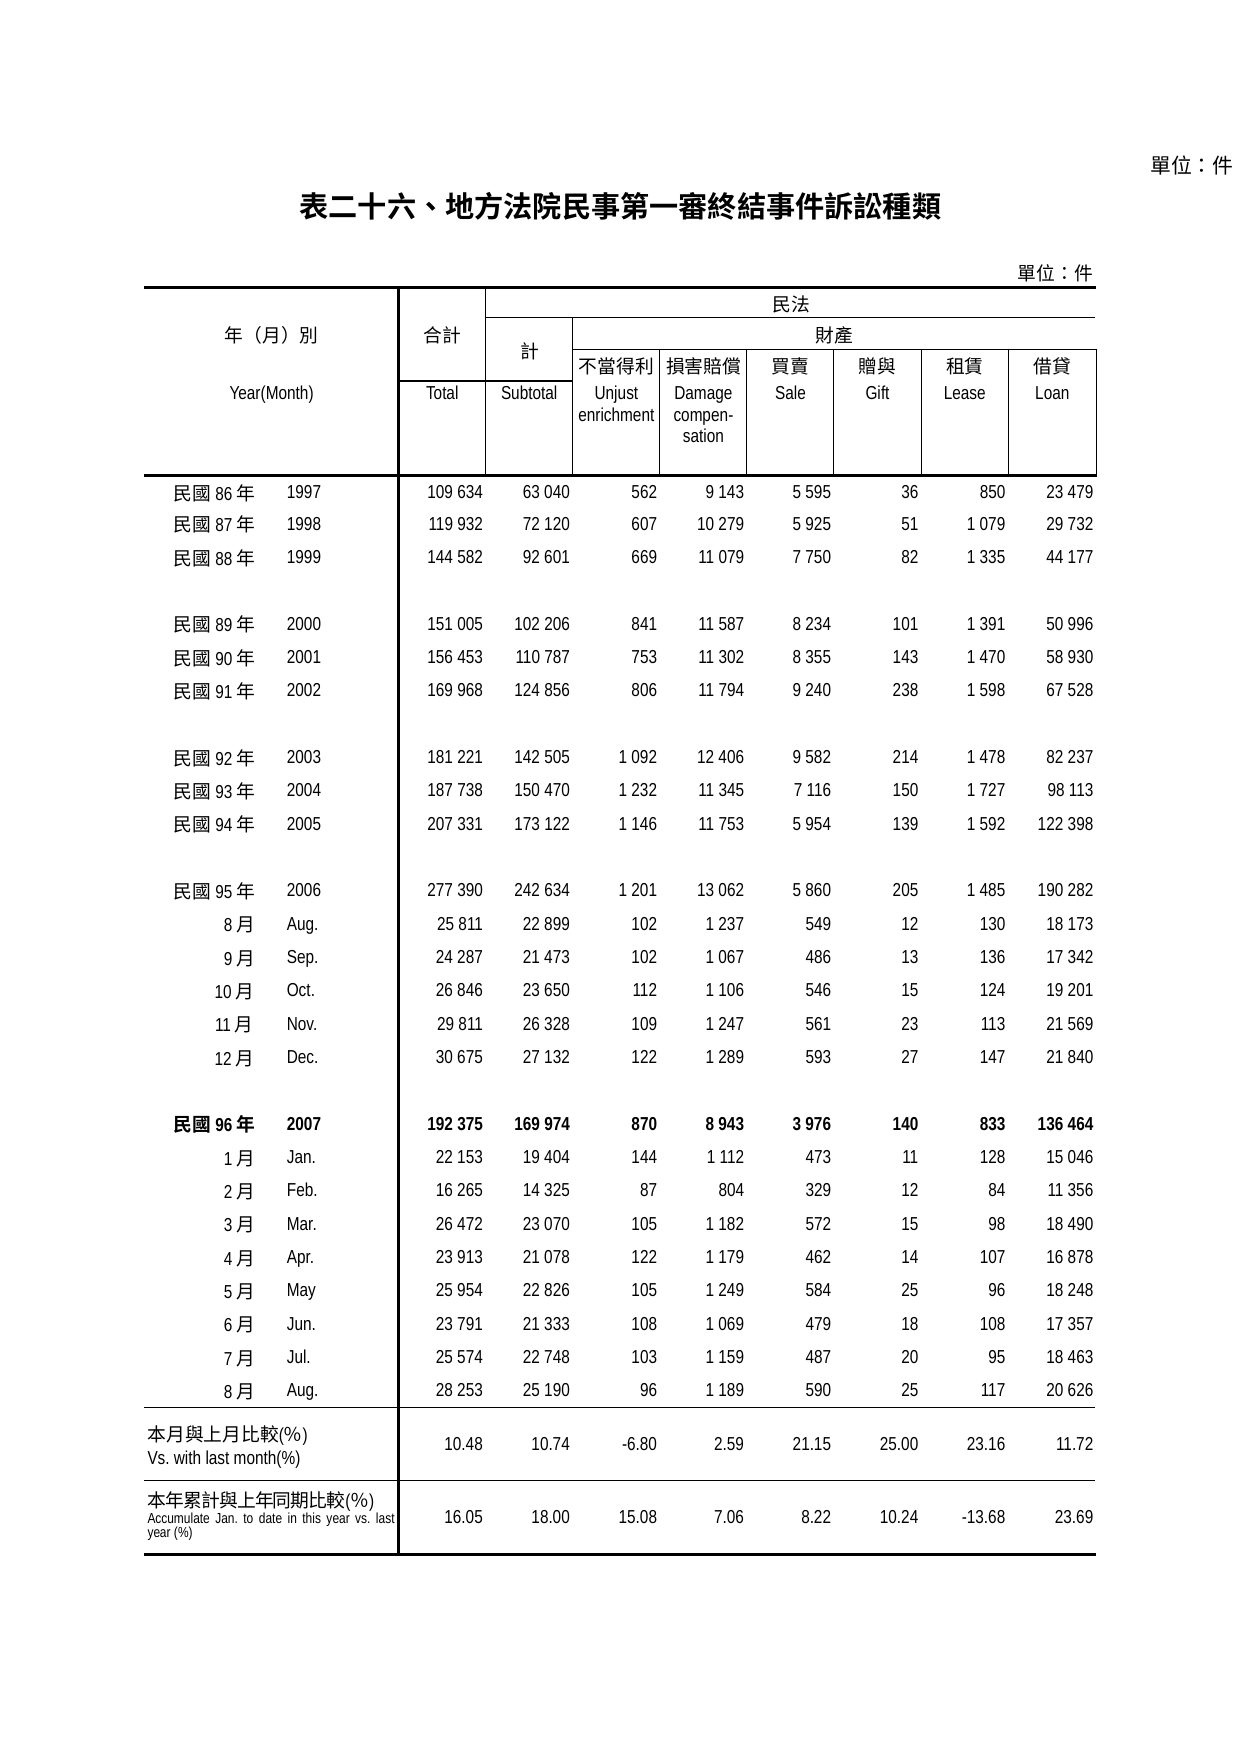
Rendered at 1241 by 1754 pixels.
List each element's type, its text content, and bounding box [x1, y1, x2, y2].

table_cell 29 811 [400, 1007, 486, 1040]
table_cell Oct. [284, 974, 397, 1007]
table_cell 民國 89年 [144, 607, 284, 640]
table_cell [834, 840, 921, 873]
table_cell 122 [573, 1040, 660, 1073]
table_cell 8 943 [660, 1107, 747, 1140]
table_cell 25 811 [400, 907, 486, 940]
table_cell 1 069 [660, 1307, 747, 1340]
table_cell 1 079 [921, 507, 1008, 540]
table_cell 1999 [284, 540, 397, 573]
table_cell 18 490 [1008, 1207, 1096, 1240]
table_cell 5月 [144, 1274, 284, 1307]
table_cell Mar. [284, 1207, 397, 1240]
table_cell 30 675 [400, 1040, 486, 1073]
table_cell 21 840 [1008, 1040, 1096, 1073]
table_cell 27 [834, 1040, 921, 1073]
table_cell [660, 574, 747, 607]
table_cell [660, 1074, 747, 1107]
table_cell 1 106 [660, 974, 747, 1007]
table_cell 107 [921, 1240, 1008, 1273]
table_cell 139 [834, 807, 921, 840]
table_cell 25.00 [834, 1408, 921, 1480]
table_cell 102 [573, 907, 660, 940]
table_cell 130 [921, 907, 1008, 940]
table_cell 9 582 [747, 740, 834, 773]
table_cell [1008, 840, 1096, 873]
table_cell 92 601 [486, 540, 573, 573]
table_cell [834, 1074, 921, 1107]
table_cell 不當得利 [573, 350, 659, 380]
table_cell 11 587 [660, 607, 747, 640]
table_cell Jun. [284, 1307, 397, 1340]
table_cell 13 [834, 940, 921, 973]
table_cell 144 582 [400, 540, 486, 573]
table_cell 122 398 [1008, 807, 1096, 840]
table_cell [921, 574, 1008, 607]
table_header 合計 [400, 289, 485, 380]
table_cell [747, 1074, 834, 1107]
table_cell 806 [573, 674, 660, 707]
table_cell 473 [747, 1140, 834, 1173]
table_cell [834, 707, 921, 740]
table_cell [144, 707, 284, 740]
table_cell 277 390 [400, 874, 486, 907]
table_cell 329 [747, 1174, 834, 1207]
table_cell 242 634 [486, 874, 573, 907]
table_cell 10 279 [660, 507, 747, 540]
table_cell Nov. [284, 1007, 397, 1040]
table_cell 18.00 [486, 1481, 573, 1553]
table_cell [1008, 574, 1096, 607]
table_cell 11 753 [660, 807, 747, 840]
table_cell 21 078 [486, 1240, 573, 1273]
table_cell 2.59 [660, 1408, 747, 1480]
table_cell Sale [747, 380, 833, 473]
table_cell 民國 88年 [144, 540, 284, 573]
table_cell 借貸 [1009, 350, 1096, 380]
table_cell 21 569 [1008, 1007, 1096, 1040]
table_cell 72 120 [486, 507, 573, 540]
table_cell 112 [573, 974, 660, 1007]
table_cell 572 [747, 1207, 834, 1240]
table_cell 84 [921, 1174, 1008, 1207]
table_cell 12 [834, 1174, 921, 1207]
table_cell 民國 91年 [144, 674, 284, 707]
table_cell 1 146 [573, 807, 660, 840]
table_cell 207 331 [400, 807, 486, 840]
table_cell 1月 [144, 1140, 284, 1173]
table_cell 98 113 [1008, 774, 1096, 807]
table_cell 150 470 [486, 774, 573, 807]
table_cell -13.68 [921, 1481, 1008, 1553]
table_cell 12月 [144, 1040, 284, 1073]
table_cell 108 [573, 1307, 660, 1340]
table_cell 143 [834, 640, 921, 673]
table_cell 民國 95年 [144, 874, 284, 907]
table_cell Total [400, 382, 485, 473]
table_cell May [284, 1274, 397, 1307]
table_cell [284, 574, 397, 607]
table_cell 50 996 [1008, 607, 1096, 640]
table_cell 1 182 [660, 1207, 747, 1240]
table_cell 1 237 [660, 907, 747, 940]
table_cell 買賣 [747, 350, 833, 380]
table_cell 147 [921, 1040, 1008, 1073]
table_cell 15.08 [573, 1481, 660, 1553]
table_cell 150 [834, 774, 921, 807]
table_cell 2002 [284, 674, 397, 707]
table_cell 12 [834, 907, 921, 940]
table_cell 2001 [284, 640, 397, 673]
table_cell 3月 [144, 1207, 284, 1240]
table_cell [400, 574, 486, 607]
table_cell 本年累計與上年同期比較(％) Accumulate Jan. to date in this year vs. last year (%) [144, 1481, 397, 1553]
table_cell [660, 707, 747, 740]
table_cell 27 132 [486, 1040, 573, 1073]
table_cell Subtotal [486, 382, 572, 473]
table_cell 103 [573, 1340, 660, 1373]
table_cell 25 954 [400, 1274, 486, 1307]
table_cell 11 356 [1008, 1174, 1096, 1207]
table_cell 16.05 [400, 1481, 486, 1553]
table_cell 584 [747, 1274, 834, 1307]
table_cell Loan [1009, 380, 1096, 473]
table_cell 4月 [144, 1240, 284, 1273]
table_cell 11 345 [660, 774, 747, 807]
table_cell 8 234 [747, 607, 834, 640]
table_cell Jul. [284, 1340, 397, 1373]
table_cell 23 479 [1008, 477, 1096, 507]
table_cell [284, 840, 397, 873]
table_cell 1 289 [660, 1040, 747, 1073]
table_cell 95 [921, 1340, 1008, 1373]
table_cell 9月 [144, 940, 284, 973]
table_cell [747, 707, 834, 740]
table_cell Jan. [284, 1140, 397, 1173]
table_cell 民國 92年 [144, 740, 284, 773]
table_cell 58 930 [1008, 640, 1096, 673]
table_cell 26 328 [486, 1007, 573, 1040]
table_cell 24 287 [400, 940, 486, 973]
table_cell Sep. [284, 940, 397, 973]
table_cell 119 932 [400, 507, 486, 540]
table_cell 25 190 [486, 1374, 573, 1407]
table_cell 25 574 [400, 1340, 486, 1373]
table_cell 7.06 [660, 1481, 747, 1553]
table_cell 民國 94年 [144, 807, 284, 840]
table_cell 192 375 [400, 1107, 486, 1140]
table_cell 169 968 [400, 674, 486, 707]
table_cell 28 253 [400, 1374, 486, 1407]
table_cell 140 [834, 1107, 921, 1140]
table_cell 546 [747, 974, 834, 1007]
table_cell 136 464 [1008, 1107, 1096, 1140]
table_cell 607 [573, 507, 660, 540]
table_cell 151 005 [400, 607, 486, 640]
table_cell 13 062 [660, 874, 747, 907]
table_cell 民國 90年 [144, 640, 284, 673]
table_cell 22 153 [400, 1140, 486, 1173]
table_cell Unjust enrichment [573, 380, 659, 473]
table_cell 26 472 [400, 1207, 486, 1240]
table_cell [486, 574, 573, 607]
table_cell 486 [747, 940, 834, 973]
table_cell 民國 96年 [144, 1107, 284, 1140]
table_cell 23 791 [400, 1307, 486, 1340]
table_cell Aug. [284, 1374, 397, 1407]
table_cell 22 748 [486, 1340, 573, 1373]
table_cell 128 [921, 1140, 1008, 1173]
table_cell 36 [834, 477, 921, 507]
table_cell 462 [747, 1240, 834, 1273]
table_cell [573, 574, 660, 607]
table_cell Gift [834, 380, 921, 473]
table_cell 9 143 [660, 477, 747, 507]
table_cell 15 [834, 1207, 921, 1240]
table_cell 2005 [284, 807, 397, 840]
table_cell [400, 1074, 486, 1107]
table_cell 110 787 [486, 640, 573, 673]
table_cell 19 404 [486, 1140, 573, 1173]
table_cell 187 738 [400, 774, 486, 807]
table_cell 16 265 [400, 1174, 486, 1207]
table_cell [144, 1074, 284, 1107]
table_cell 841 [573, 607, 660, 640]
table_cell 租賃 [922, 350, 1008, 380]
table_cell 181 221 [400, 740, 486, 773]
table_cell 2月 [144, 1174, 284, 1207]
table_cell 173 122 [486, 807, 573, 840]
table_cell [660, 840, 747, 873]
table_cell 2007 [284, 1107, 397, 1140]
table_cell 9 240 [747, 674, 834, 707]
table_cell [486, 1074, 573, 1107]
table_cell 6月 [144, 1307, 284, 1340]
table_cell 1 470 [921, 640, 1008, 673]
table_cell 870 [573, 1107, 660, 1140]
table_cell 669 [573, 540, 660, 573]
table_cell 44 177 [1008, 540, 1096, 573]
table_cell 1 592 [921, 807, 1008, 840]
table_cell 549 [747, 907, 834, 940]
table_cell [486, 707, 573, 740]
table_cell [1008, 707, 1096, 740]
table_cell [921, 707, 1008, 740]
table_cell 29 732 [1008, 507, 1096, 540]
table_cell 1 247 [660, 1007, 747, 1040]
table_cell 1 201 [573, 874, 660, 907]
table_cell 1998 [284, 507, 397, 540]
table_cell 82 237 [1008, 740, 1096, 773]
table_cell 117 [921, 1374, 1008, 1407]
table_cell 850 [921, 477, 1008, 507]
table_cell 102 [573, 940, 660, 973]
table_cell 101 [834, 607, 921, 640]
table_cell 11 302 [660, 640, 747, 673]
table_cell 1 232 [573, 774, 660, 807]
table_cell -6.80 [573, 1408, 660, 1480]
table_cell 479 [747, 1307, 834, 1340]
table_cell 11月 [144, 1007, 284, 1040]
table_cell 12 406 [660, 740, 747, 773]
table_cell 1 189 [660, 1374, 747, 1407]
table_cell 25 [834, 1274, 921, 1307]
table_cell 18 173 [1008, 907, 1096, 940]
table_cell 8.22 [747, 1481, 834, 1553]
table_cell 105 [573, 1274, 660, 1307]
table_cell [144, 574, 284, 607]
table_cell 21.15 [747, 1408, 834, 1480]
table_cell [573, 840, 660, 873]
table_cell 11.72 [1008, 1407, 1096, 1480]
table_cell 5 595 [747, 477, 834, 507]
table_cell 562 [573, 477, 660, 507]
table_cell [921, 1074, 1008, 1107]
table_cell 17 342 [1008, 940, 1096, 973]
table_cell [284, 1074, 397, 1107]
table_cell 82 [834, 540, 921, 573]
table_cell 1997 [284, 477, 397, 507]
table_cell 205 [834, 874, 921, 907]
table_cell 20 [834, 1340, 921, 1373]
table_cell 10.74 [486, 1408, 573, 1480]
table_cell 87 [573, 1174, 660, 1207]
table_cell 26 846 [400, 974, 486, 1007]
table_cell [1008, 1074, 1096, 1107]
table_cell [834, 574, 921, 607]
table_cell 19 201 [1008, 974, 1096, 1007]
table_cell [400, 840, 486, 873]
table_cell 136 [921, 940, 1008, 973]
table_cell 23 913 [400, 1240, 486, 1273]
table_cell 23.69 [1008, 1480, 1096, 1553]
table_cell 3 976 [747, 1107, 834, 1140]
table_cell 25 [834, 1374, 921, 1407]
table_cell 11 [834, 1140, 921, 1173]
table_cell 1 159 [660, 1340, 747, 1373]
table_cell 1 179 [660, 1240, 747, 1273]
table_cell 144 [573, 1140, 660, 1173]
table_cell 113 [921, 1007, 1008, 1040]
text [1150, 174, 1240, 182]
table_cell 96 [921, 1274, 1008, 1307]
table_cell 8月 [144, 1374, 284, 1407]
table_cell Aug. [284, 907, 397, 940]
table_cell 156 453 [400, 640, 486, 673]
table_cell [284, 707, 397, 740]
table_cell Feb. [284, 1174, 397, 1207]
table_cell 10.48 [400, 1408, 486, 1480]
table_cell 5 954 [747, 807, 834, 840]
text 單位：件 [1150, 149, 1240, 174]
table_cell 1 485 [921, 874, 1008, 907]
table_cell 23 650 [486, 974, 573, 1007]
table_cell 238 [834, 674, 921, 707]
text 表二十六、地方法院民事第一審終結事件訴訟種類 [148, 183, 1092, 225]
table_cell 105 [573, 1207, 660, 1240]
table_cell 18 248 [1008, 1274, 1096, 1307]
table_cell 民國 93年 [144, 774, 284, 807]
table_cell 214 [834, 740, 921, 773]
table_cell 22 899 [486, 907, 573, 940]
table_cell 593 [747, 1040, 834, 1073]
table_cell 損害賠償 [660, 350, 746, 380]
table_cell 124 [921, 974, 1008, 1007]
table_cell 贈與 [834, 350, 921, 380]
table_cell 109 [573, 1007, 660, 1040]
table_cell 5 925 [747, 507, 834, 540]
text [1150, 142, 1240, 149]
table_cell 10月 [144, 974, 284, 1007]
table_cell 753 [573, 640, 660, 673]
table_cell 21 333 [486, 1307, 573, 1340]
table_cell 561 [747, 1007, 834, 1040]
table_cell 51 [834, 507, 921, 540]
table_cell 2003 [284, 740, 397, 773]
table_cell [747, 840, 834, 873]
table_cell 民國 86年 [144, 477, 284, 507]
table_cell 142 505 [486, 740, 573, 773]
table_cell [486, 840, 573, 873]
table_cell 8 355 [747, 640, 834, 673]
table_cell 民國 87年 [144, 507, 284, 540]
table_cell 109 634 [400, 477, 486, 507]
table_cell [144, 840, 284, 873]
table_cell 1 727 [921, 774, 1008, 807]
table_cell 5 860 [747, 874, 834, 907]
table_cell 15 [834, 974, 921, 1007]
table_cell 20 626 [1008, 1374, 1096, 1407]
table_cell 804 [660, 1174, 747, 1207]
table_cell 487 [747, 1340, 834, 1373]
table_cell 14 325 [486, 1174, 573, 1207]
table_cell 102 206 [486, 607, 573, 640]
table_cell 63 040 [486, 477, 573, 507]
table_cell [747, 574, 834, 607]
table_cell 98 [921, 1207, 1008, 1240]
table_cell 23.16 [921, 1408, 1008, 1480]
text 單位：件 [148, 259, 1092, 286]
table_cell 16 878 [1008, 1240, 1096, 1273]
table_cell 1 335 [921, 540, 1008, 573]
table_cell 財產 [573, 317, 1096, 348]
table_cell 14 [834, 1240, 921, 1273]
table_cell 7 750 [747, 540, 834, 573]
table_cell 67 528 [1008, 674, 1096, 707]
table_cell [921, 840, 1008, 873]
table_cell 108 [921, 1307, 1008, 1340]
table_cell 2000 [284, 607, 397, 640]
table_cell 2004 [284, 774, 397, 807]
table_cell Apr. [284, 1240, 397, 1273]
table_cell 590 [747, 1374, 834, 1407]
table_cell 10.24 [834, 1481, 921, 1553]
table_cell 833 [921, 1107, 1008, 1140]
table_cell 124 856 [486, 674, 573, 707]
table_cell 23 070 [486, 1207, 573, 1240]
table_cell [573, 1074, 660, 1107]
table_cell 1 067 [660, 940, 747, 973]
table_cell 本月與上月比較(％) Vs. with last month(%) [144, 1408, 397, 1480]
table_cell Dec. [284, 1040, 397, 1073]
table_cell 2006 [284, 874, 397, 907]
table_cell 18 463 [1008, 1340, 1096, 1373]
table_cell [573, 707, 660, 740]
table_cell 18 [834, 1307, 921, 1340]
table_cell 1 112 [660, 1140, 747, 1173]
table_cell 8月 [144, 907, 284, 940]
table_cell 21 473 [486, 940, 573, 973]
table_cell 7月 [144, 1340, 284, 1373]
table_cell 1 478 [921, 740, 1008, 773]
table_cell 1 092 [573, 740, 660, 773]
table_cell 1 249 [660, 1274, 747, 1307]
table_cell 22 826 [486, 1274, 573, 1307]
table_cell 23 [834, 1007, 921, 1040]
table_cell 1 598 [921, 674, 1008, 707]
table_cell Damage compen- sation [660, 380, 746, 473]
table_cell 122 [573, 1240, 660, 1273]
table_cell 15 046 [1008, 1140, 1096, 1173]
table_cell 7 116 [747, 774, 834, 807]
table_cell 計 [486, 318, 572, 380]
table_header 民法 [486, 289, 1096, 317]
table_cell 1 391 [921, 607, 1008, 640]
table_cell [400, 707, 486, 740]
table_cell 169 974 [486, 1107, 573, 1140]
table_header 年（月）別 [144, 289, 397, 380]
table_cell 11 079 [660, 540, 747, 573]
table_cell 190 282 [1008, 874, 1096, 907]
table_cell Lease [922, 380, 1008, 473]
table_cell Year(Month) [144, 380, 397, 473]
table_cell 11 794 [660, 674, 747, 707]
table_cell 17 357 [1008, 1307, 1096, 1340]
table_cell 96 [573, 1374, 660, 1407]
